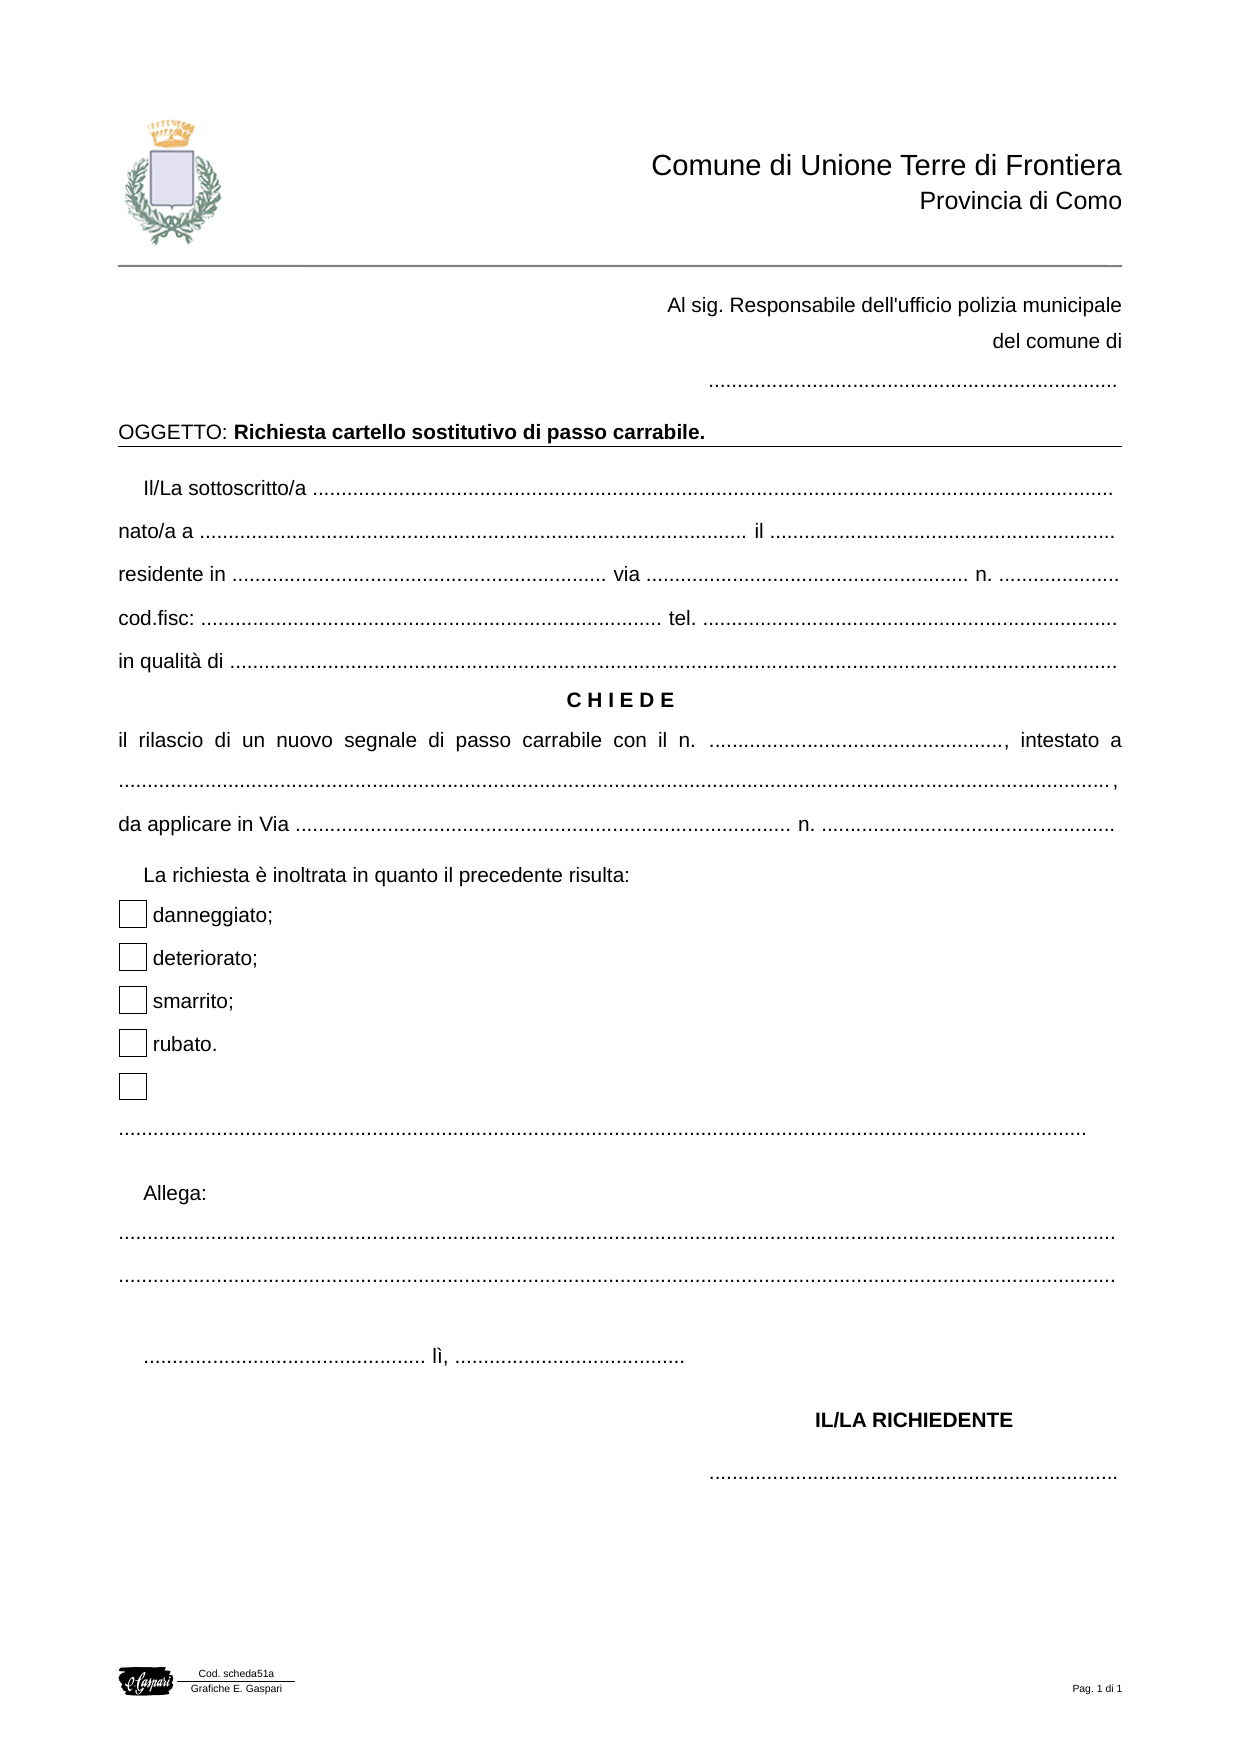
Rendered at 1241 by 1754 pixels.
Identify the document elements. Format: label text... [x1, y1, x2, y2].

text OGGETTO: Richiesta cartello sostitutivo di passo carrabile. [118, 420, 1122, 446]
text danneggiato; [118, 899, 1122, 928]
text Provincia di Como [224, 186, 1122, 215]
text Al sig. Responsabile dell'ufficio polizia municipale del comune di [531, 293, 1122, 352]
text smarrito; [118, 985, 1122, 1014]
text ............................................................................................................................................................................. [118, 1259, 1122, 1288]
picture [118, 1666, 174, 1696]
text ............................................................................................................................................................................. [118, 1216, 1122, 1245]
text C H I E D E [118, 688, 1122, 712]
text Allega: [118, 1181, 1122, 1204]
text IL/LA RICHIEDENTE [706, 1408, 1122, 1432]
text rubato. [118, 1028, 1122, 1057]
text Comune di Unione Terre di Frontiera [224, 148, 1122, 181]
text da applicare in Via ...................................................................................... n. ................................................... [118, 808, 1122, 836]
text La richiesta è inoltrata in quanto il precedente risulta: [118, 863, 1122, 887]
text ........................................................................................................................................................................ [118, 1072, 1122, 1141]
text cod.fisc: ................................................................................ tel. ........................................................................ [118, 602, 1122, 630]
text ....................................................................... [706, 1456, 1122, 1485]
text ....................................................................... [708, 364, 1122, 393]
text Il/La sottoscritto/a ........................................................................................................................................... [118, 472, 1122, 501]
text il rilascio di un nuovo segnale di passo carrabile con il n. ..................................................., intestato a ............................................................................................................................................................................, [118, 724, 1122, 793]
text deteriorato; [118, 942, 1122, 971]
text ................................................. lì, ........................................ [143, 1340, 1122, 1369]
text in qualità di .......................................................................................................................................................... [118, 645, 1122, 673]
text nato/a a ............................................................................................... il ............................................................ [118, 515, 1122, 544]
picture [122, 117, 224, 248]
text residente in ................................................................. via ........................................................ n. ..................... [118, 558, 1122, 587]
